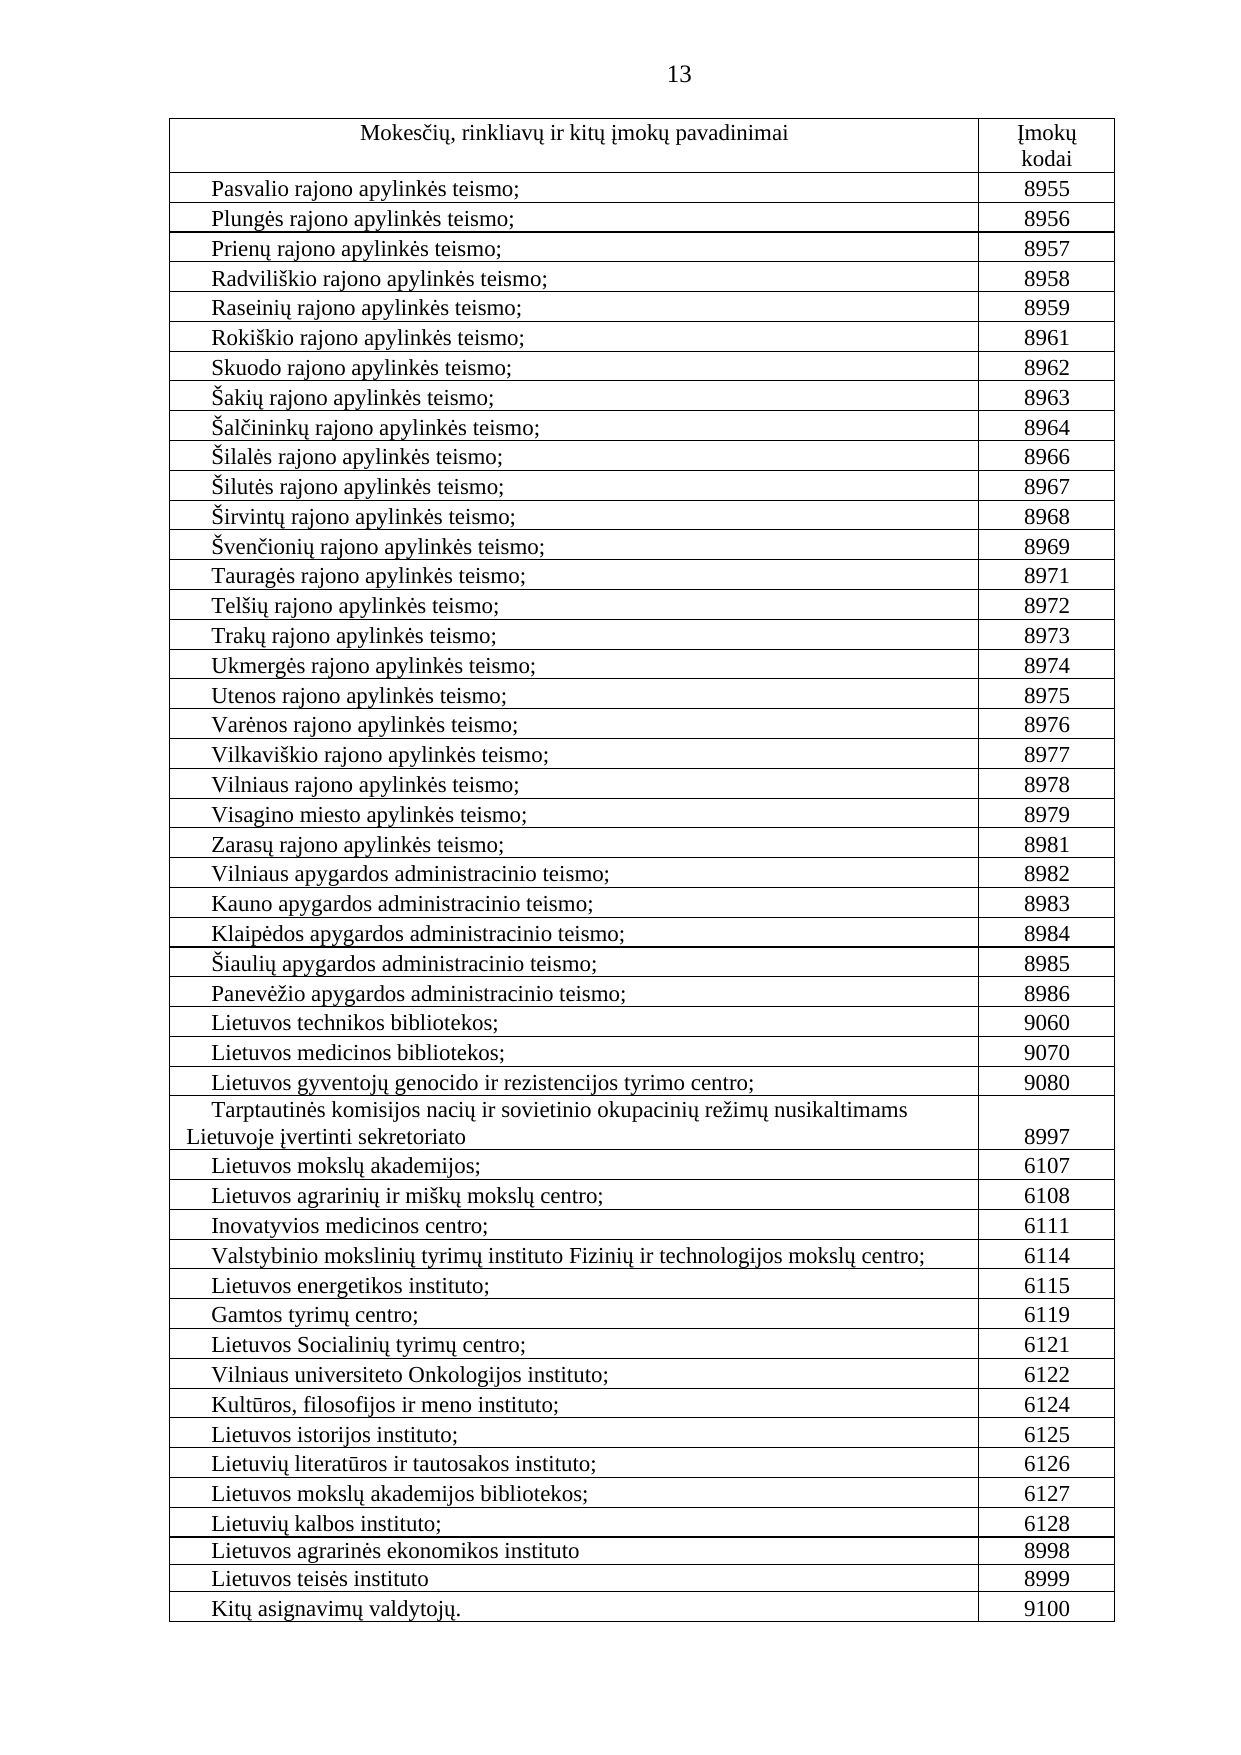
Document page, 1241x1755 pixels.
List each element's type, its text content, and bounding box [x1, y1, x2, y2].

table_cell [1115, 1417, 1126, 1447]
table_cell Tauragės rajono apylinkės teismo; [170, 560, 978, 589]
table_cell [1115, 172, 1126, 202]
table_cell Vilkaviškio rajono apylinkės teismo; [170, 739, 978, 768]
table_cell [1115, 1298, 1126, 1328]
table_cell [1115, 1591, 1126, 1621]
table_cell [1115, 678, 1126, 708]
table_cell 8969 [979, 530, 1114, 559]
table_cell [1115, 1358, 1126, 1387]
table_cell 6124 [979, 1389, 1114, 1417]
table_cell Telšių rajono apylinkės teismo; [170, 590, 978, 619]
table_cell 6114 [979, 1240, 1114, 1268]
table_cell 8999 [979, 1565, 1114, 1591]
table_cell Švenčionių rajono apylinkės teismo; [170, 530, 978, 559]
table_cell Visagino miesto apylinkės teismo; [170, 799, 978, 827]
table_cell 8975 [979, 679, 1114, 708]
table_cell [1115, 1239, 1126, 1268]
table_cell Lietuvių kalbos instituto; [170, 1508, 978, 1536]
table_cell [1115, 1036, 1126, 1066]
table_cell 9060 [979, 1007, 1114, 1036]
table_cell [1115, 1447, 1126, 1477]
table_cell Lietuvos agrarinės ekonomikos instituto [170, 1538, 978, 1564]
table_cell Šiaulių apygardos administracinio teismo; [170, 948, 978, 976]
table_cell 8962 [979, 352, 1114, 380]
table_cell [1115, 410, 1126, 440]
table_cell [1115, 649, 1126, 678]
table_cell 8963 [979, 381, 1114, 410]
table_cell 6111 [979, 1210, 1114, 1238]
table_cell [1115, 1536, 1126, 1564]
table_cell [1115, 202, 1126, 231]
table_cell [1115, 589, 1126, 619]
table_cell Zarasų rajono apylinkės teismo; [170, 828, 978, 857]
table_cell 6126 [979, 1448, 1114, 1477]
table_cell [1115, 1268, 1126, 1298]
table_cell Lietuvos energetikos instituto; [170, 1269, 978, 1298]
table_cell [1115, 1149, 1126, 1179]
table_header [1115, 118, 1126, 172]
table_cell [1115, 440, 1126, 470]
table_cell [1115, 380, 1126, 410]
table_cell [1115, 1328, 1126, 1358]
table_cell [1115, 500, 1126, 529]
table_cell 6128 [979, 1508, 1114, 1536]
table_cell 8986 [979, 977, 1114, 1006]
table_cell Tarptautinės komisijos nacių ir sovietinio okupacinių režimų nusikaltimams Lietuvoje įvertinti sekretoriato [170, 1096, 978, 1149]
table_cell Gamtos tyrimų centro; [170, 1299, 978, 1328]
table_cell 8971 [979, 560, 1114, 589]
table_cell Lietuvos Socialinių tyrimų centro; [170, 1329, 978, 1358]
table_cell [1115, 261, 1126, 291]
table_cell Šilalės rajono apylinkės teismo; [170, 441, 978, 470]
table_cell Skuodo rajono apylinkės teismo; [170, 352, 978, 380]
table_cell 8972 [979, 590, 1114, 619]
table_cell Ukmergės rajono apylinkės teismo; [170, 650, 978, 678]
table_cell 8973 [979, 620, 1114, 648]
table_cell [1115, 1388, 1126, 1417]
table_cell Lietuvos teisės instituto [170, 1565, 978, 1591]
table_cell Šalčininkų rajono apylinkės teismo; [170, 411, 978, 440]
table_cell [1115, 1095, 1126, 1149]
table_cell 8979 [979, 799, 1114, 827]
table_cell [1115, 529, 1126, 559]
table_cell Kultūros, filosofijos ir meno instituto; [170, 1389, 978, 1417]
table_cell 6115 [979, 1269, 1114, 1298]
table_cell Utenos rajono apylinkės teismo; [170, 679, 978, 708]
table_cell 8984 [979, 918, 1114, 946]
table_cell [1115, 1564, 1126, 1591]
table_cell 9100 [979, 1592, 1114, 1621]
table_cell 6121 [979, 1329, 1114, 1358]
table_cell Vilniaus rajono apylinkės teismo; [170, 769, 978, 797]
table_cell Radviliškio rajono apylinkės teismo; [170, 262, 978, 291]
table_cell Trakų rajono apylinkės teismo; [170, 620, 978, 648]
table_cell Kauno apygardos administracinio teismo; [170, 888, 978, 917]
table_cell [1115, 976, 1126, 1006]
table_cell [1115, 827, 1126, 857]
table_cell Šakių rajono apylinkės teismo; [170, 381, 978, 410]
table_cell Lietuvos mokslų akademijos; [170, 1150, 978, 1179]
table_cell Pasvalio rajono apylinkės teismo; [170, 173, 978, 202]
table_cell Varėnos rajono apylinkės teismo; [170, 709, 978, 738]
table_cell [1115, 1507, 1126, 1536]
table_header Mokesčių, rinkliavų ir kitų įmokų pavadinimai [170, 119, 978, 172]
table_cell 8957 [979, 233, 1114, 261]
table_cell [1115, 1179, 1126, 1209]
table_cell Raseinių rajono apylinkės teismo; [170, 292, 978, 321]
table_cell Inovatyvios medicinos centro; [170, 1210, 978, 1238]
table_cell 6108 [979, 1180, 1114, 1209]
table_cell [1115, 738, 1126, 768]
table_cell [1115, 559, 1126, 589]
table_cell 8966 [979, 441, 1114, 470]
table_cell [1115, 1477, 1126, 1507]
table_cell [1115, 946, 1126, 976]
table_cell [1115, 231, 1126, 261]
table_cell [1115, 1209, 1126, 1238]
table_cell [1115, 619, 1126, 648]
table_cell 6127 [979, 1478, 1114, 1507]
table_cell [1115, 857, 1126, 887]
table_cell [1115, 321, 1126, 351]
table_cell Kitų asignavimų valdytojų. [170, 1592, 978, 1621]
table_cell Valstybinio mokslinių tyrimų instituto Fizinių ir technologijos mokslų centro; [170, 1240, 978, 1268]
table_cell [1115, 470, 1126, 499]
table_cell [1115, 1006, 1126, 1036]
table_cell 8981 [979, 828, 1114, 857]
table_cell [1115, 351, 1126, 380]
table_cell 8958 [979, 262, 1114, 291]
table_cell 8976 [979, 709, 1114, 738]
table_cell Širvintų rajono apylinkės teismo; [170, 501, 978, 529]
table_cell 8961 [979, 322, 1114, 351]
table_cell Vilniaus universiteto Onkologijos instituto; [170, 1359, 978, 1387]
table_cell 8955 [979, 173, 1114, 202]
table_cell Lietuvos istorijos instituto; [170, 1418, 978, 1447]
table_cell Lietuvos gyventojų genocido ir rezistencijos tyrimo centro; [170, 1067, 978, 1095]
table_header Įmokų kodai [979, 119, 1114, 172]
table_cell 8978 [979, 769, 1114, 797]
table_cell 8982 [979, 858, 1114, 887]
table_cell Lietuvių literatūros ir tautosakos instituto; [170, 1448, 978, 1477]
table_cell [1115, 1066, 1126, 1095]
table_cell 8977 [979, 739, 1114, 768]
table_cell 9080 [979, 1067, 1114, 1095]
table_cell 8967 [979, 471, 1114, 499]
table_cell Rokiškio rajono apylinkės teismo; [170, 322, 978, 351]
table_cell [1115, 708, 1126, 738]
table_cell [1115, 887, 1126, 917]
table_cell [1115, 798, 1126, 827]
table_cell 8959 [979, 292, 1114, 321]
table_cell 8968 [979, 501, 1114, 529]
table_cell 8983 [979, 888, 1114, 917]
table_cell 6125 [979, 1418, 1114, 1447]
table_cell Lietuvos agrarinių ir miškų mokslų centro; [170, 1180, 978, 1209]
table_cell [1115, 291, 1126, 321]
table_cell [1115, 768, 1126, 797]
table_cell Lietuvos medicinos bibliotekos; [170, 1037, 978, 1066]
table_cell Panevėžio apygardos administracinio teismo; [170, 977, 978, 1006]
table_cell Prienų rajono apylinkės teismo; [170, 233, 978, 261]
table_cell 6119 [979, 1299, 1114, 1328]
table_cell Klaipėdos apygardos administracinio teismo; [170, 918, 978, 946]
table_cell Lietuvos technikos bibliotekos; [170, 1007, 978, 1036]
table_cell 6107 [979, 1150, 1114, 1179]
table_cell Plungės rajono apylinkės teismo; [170, 203, 978, 231]
table_cell Šilutės rajono apylinkės teismo; [170, 471, 978, 499]
table_cell [1115, 917, 1126, 946]
table_cell Vilniaus apygardos administracinio teismo; [170, 858, 978, 887]
table_cell 8974 [979, 650, 1114, 678]
table_cell 6122 [979, 1359, 1114, 1387]
table_cell 9070 [979, 1037, 1114, 1066]
table_cell 8997 [979, 1096, 1114, 1149]
table_cell 8985 [979, 948, 1114, 976]
table_cell 8956 [979, 203, 1114, 231]
table_cell 8998 [979, 1538, 1114, 1564]
table_cell Lietuvos mokslų akademijos bibliotekos; [170, 1478, 978, 1507]
table_cell 8964 [979, 411, 1114, 440]
